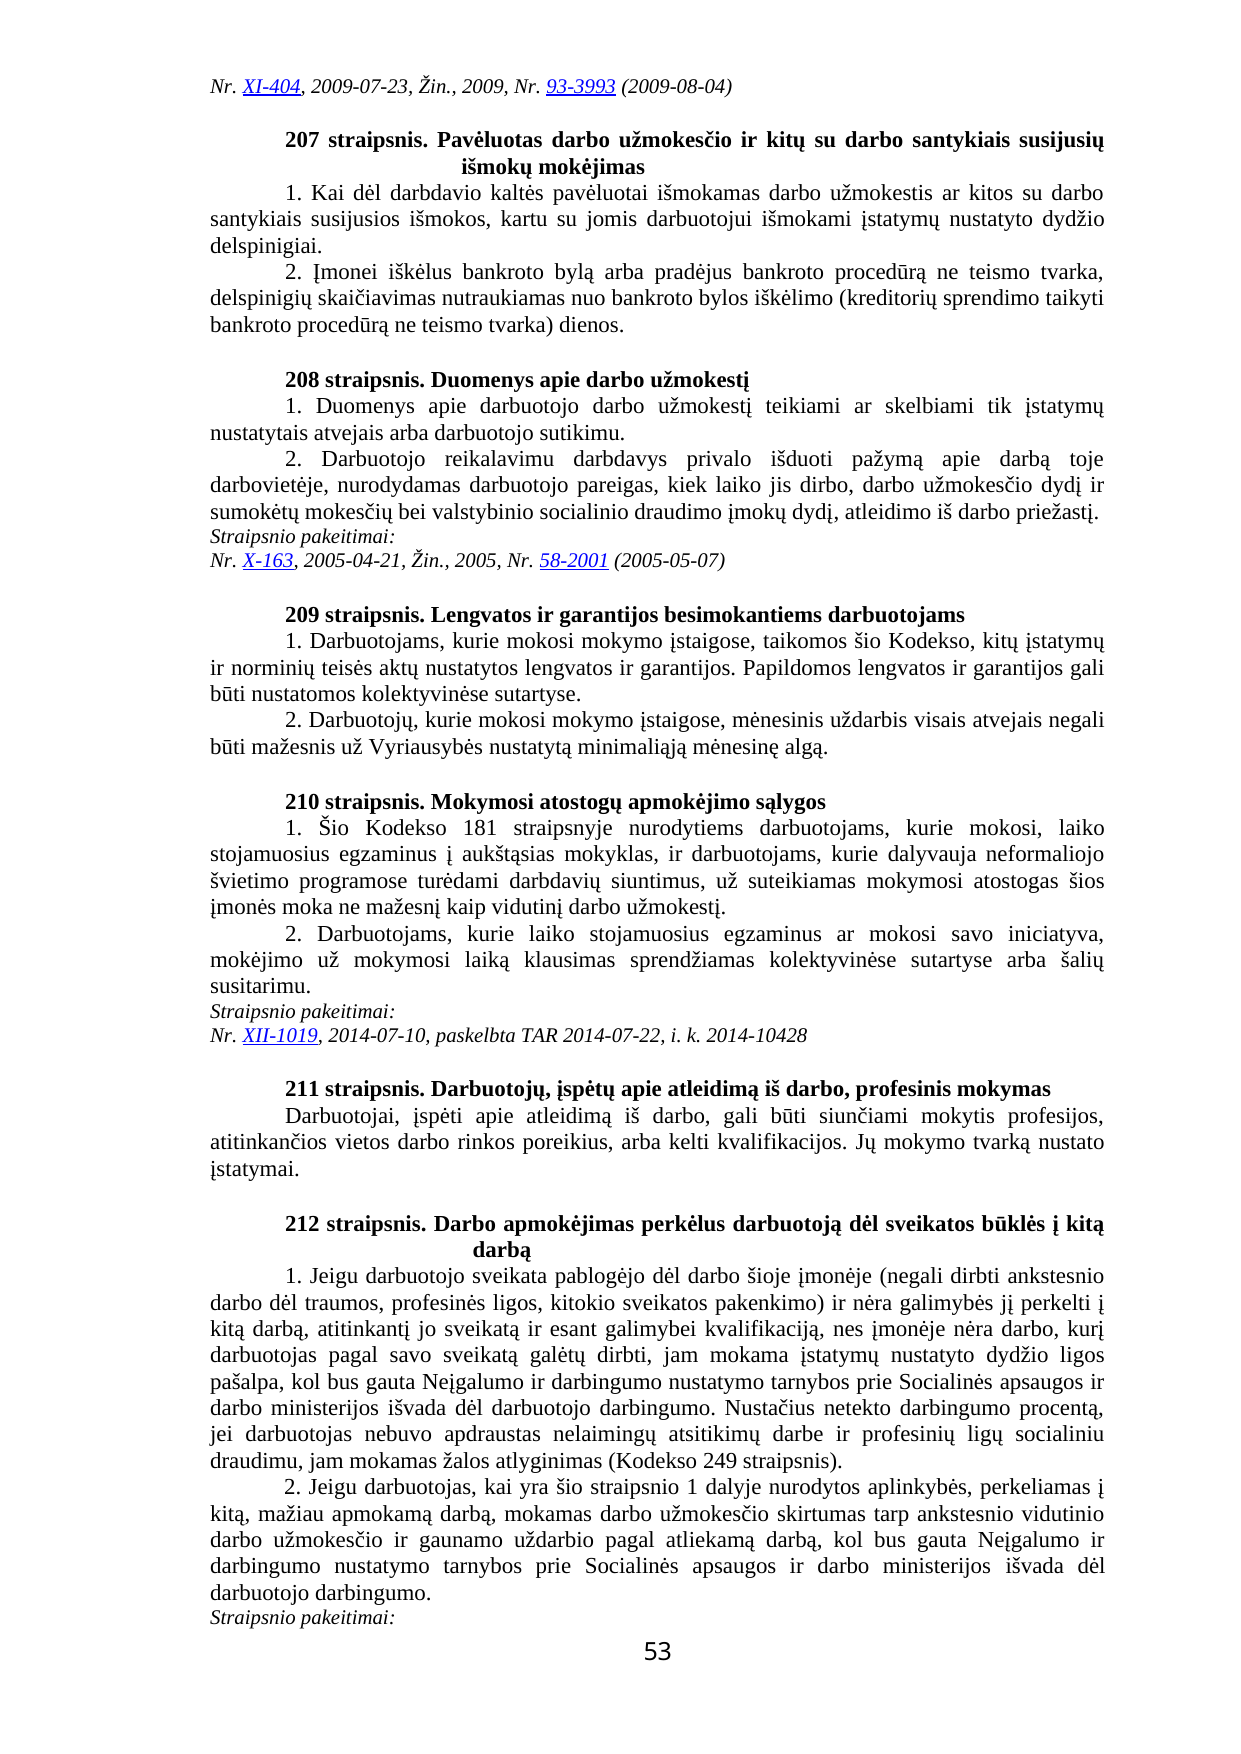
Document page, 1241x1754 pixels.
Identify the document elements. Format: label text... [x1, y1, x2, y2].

text 207 straipsnis. Pavėluotas darbo užmokesčio ir kitų su darbo santykiais susijusių išmokų mokėjimas [285, 126, 1106, 179]
text 2. Jeigu darbuotojas, kai yra šio straipsnio 1 dalyje nurodytos aplinkybės, perkeliamas į kitą, mažiau apmokamą darbą, mokamas darbo užmokesčio skirtumas tarp ankstesnio vidutinio darbo užmokesčio ir gaunamo uždarbio pagal atliekamą darbą, kol bus gauta Neįgalumo ir darbingumo nustatymo tarnybos prie Socialinės apsaugos ir darbo ministerijos išvada dėl darbuotojo darbingumo. [210, 1473, 1106, 1605]
text Straipsnio pakeitimai: [210, 524, 1106, 548]
text Straipsnio pakeitimai: [210, 999, 1106, 1023]
text 1. Jeigu darbuotojo sveikata pablogėjo dėl darbo šioje įmonėje (negali dirbti ankstesnio darbo dėl traumos, profesinės ligos, kitokio sveikatos pakenkimo) ir nėra galimybės jį perkelti į kitą darbą, atitinkantį jo sveikatą ir esant galimybei kvalifikaciją, nes įmonėje nėra darbo, kurį darbuotojas pagal savo sveikatą galėtų dirbti, jam mokama įstatymų nustatyto dydžio ligos pašalpa, kol bus gauta Neįgalumo ir darbingumo nustatymo tarnybos prie Socialinės apsaugos ir darbo ministerijos išvada dėl darbuotojo darbingumo. Nustačius netekto darbingumo procentą, jei darbuotojas nebuvo apdraustas nelaimingų atsitikimų darbe ir profesinių ligų socialiniu draudimu, jam mokamas žalos atlyginimas (Kodekso 249 straipsnis). [210, 1262, 1106, 1473]
text Darbuotojai, įspėti apie atleidimą iš darbo, gali būti siunčiami mokytis profesijos, atitinkančios vietos darbo rinkos poreikius, arba kelti kvalifikacijos. Jų mokymo tvarką nustato įstatymai. [210, 1102, 1106, 1181]
text 1. Darbuotojams, kurie mokosi mokymo įstaigose, taikomos šio Kodekso, kitų įstatymų ir norminių teisės aktų nustatytos lengvatos ir garantijos. Papildomos lengvatos ir garantijos gali būti nustatomos kolektyvinėse sutartyse. [210, 627, 1106, 706]
text Straipsnio pakeitimai: [210, 1605, 1106, 1629]
text 2. Įmonei iškėlus bankroto bylą arba pradėjus bankroto procedūrą ne teismo tvarka, delspinigių skaičiavimas nutraukiamas nuo bankroto bylos iškėlimo (kreditorių sprendimo taikyti bankroto procedūrą ne teismo tvarka) dienos. [210, 258, 1106, 337]
text 2. Darbuotojų, kurie mokosi mokymo įstaigose, mėnesinis uždarbis visais atvejais negali būti mažesnis už Vyriausybės nustatytą minimaliąją mėnesinę algą. [210, 706, 1106, 759]
text 212 straipsnis. Darbo apmokėjimas perkėlus darbuotoją dėl sveikatos būklės į kitą darbą [285, 1210, 1106, 1262]
text 211 straipsnis. Darbuotojų, įspėtų apie atleidimą iš darbo, profesinis mokymas [285, 1076, 1106, 1102]
text 2. Darbuotojams, kurie laiko stojamuosius egzaminus ar mokosi savo iniciatyva, mokėjimo už mokymosi laiką klausimas sprendžiamas kolektyvinėse sutartyse arba šalių susitarimu. [210, 919, 1106, 999]
text Nr. XI-404, 2009-07-23, Žin., 2009, Nr. 93-3993 (2009-08-04) [210, 73, 1106, 98]
text 208 straipsnis. Duomenys apie darbo užmokestį [210, 366, 1106, 392]
text Nr. X-163, 2005-04-21, Žin., 2005, Nr. 58-2001 (2005-05-07) [210, 548, 1106, 572]
text Nr. XII-1019, 2014-07-10, paskelbta TAR 2014-07-22, i. k. 2014-10428 [210, 1023, 1106, 1047]
text 210 straipsnis. Mokymosi atostogų apmokėjimo sąlygos [285, 788, 1106, 814]
text 1. Kai dėl darbdavio kaltės pavėluotai išmokamas darbo užmokestis ar kitos su darbo santykiais susijusios išmokos, kartu su jomis darbuotojui išmokami įstatymų nustatyto dydžio delspinigiai. [210, 179, 1106, 258]
text 2. Darbuotojo reikalavimu darbdavys privalo išduoti pažymą apie darbą toje darbovietėje, nurodydamas darbuotojo pareigas, kiek laiko jis dirbo, darbo užmokesčio dydį ir sumokėtų mokesčių bei valstybinio socialinio draudimo įmokų dydį, atleidimo iš darbo priežastį. [210, 445, 1106, 524]
text 1. Šio Kodekso 181 straipsnyje nurodytiems darbuotojams, kurie mokosi, laiko stojamuosius egzaminus į aukštąsias mokyklas, ir darbuotojams, kurie dalyvauja neformaliojo švietimo programose turėdami darbdavių siuntimus, už suteikiamas mokymosi atostogas šios įmonės moka ne mažesnį kaip vidutinį darbo užmokestį. [210, 814, 1106, 919]
text 1. Duomenys apie darbuotojo darbo užmokestį teikiami ar skelbiami tik įstatymų nustatytais atvejais arba darbuotojo sutikimu. [210, 392, 1106, 445]
text 209 straipsnis. Lengvatos ir garantijos besimokantiems darbuotojams [210, 601, 1106, 627]
